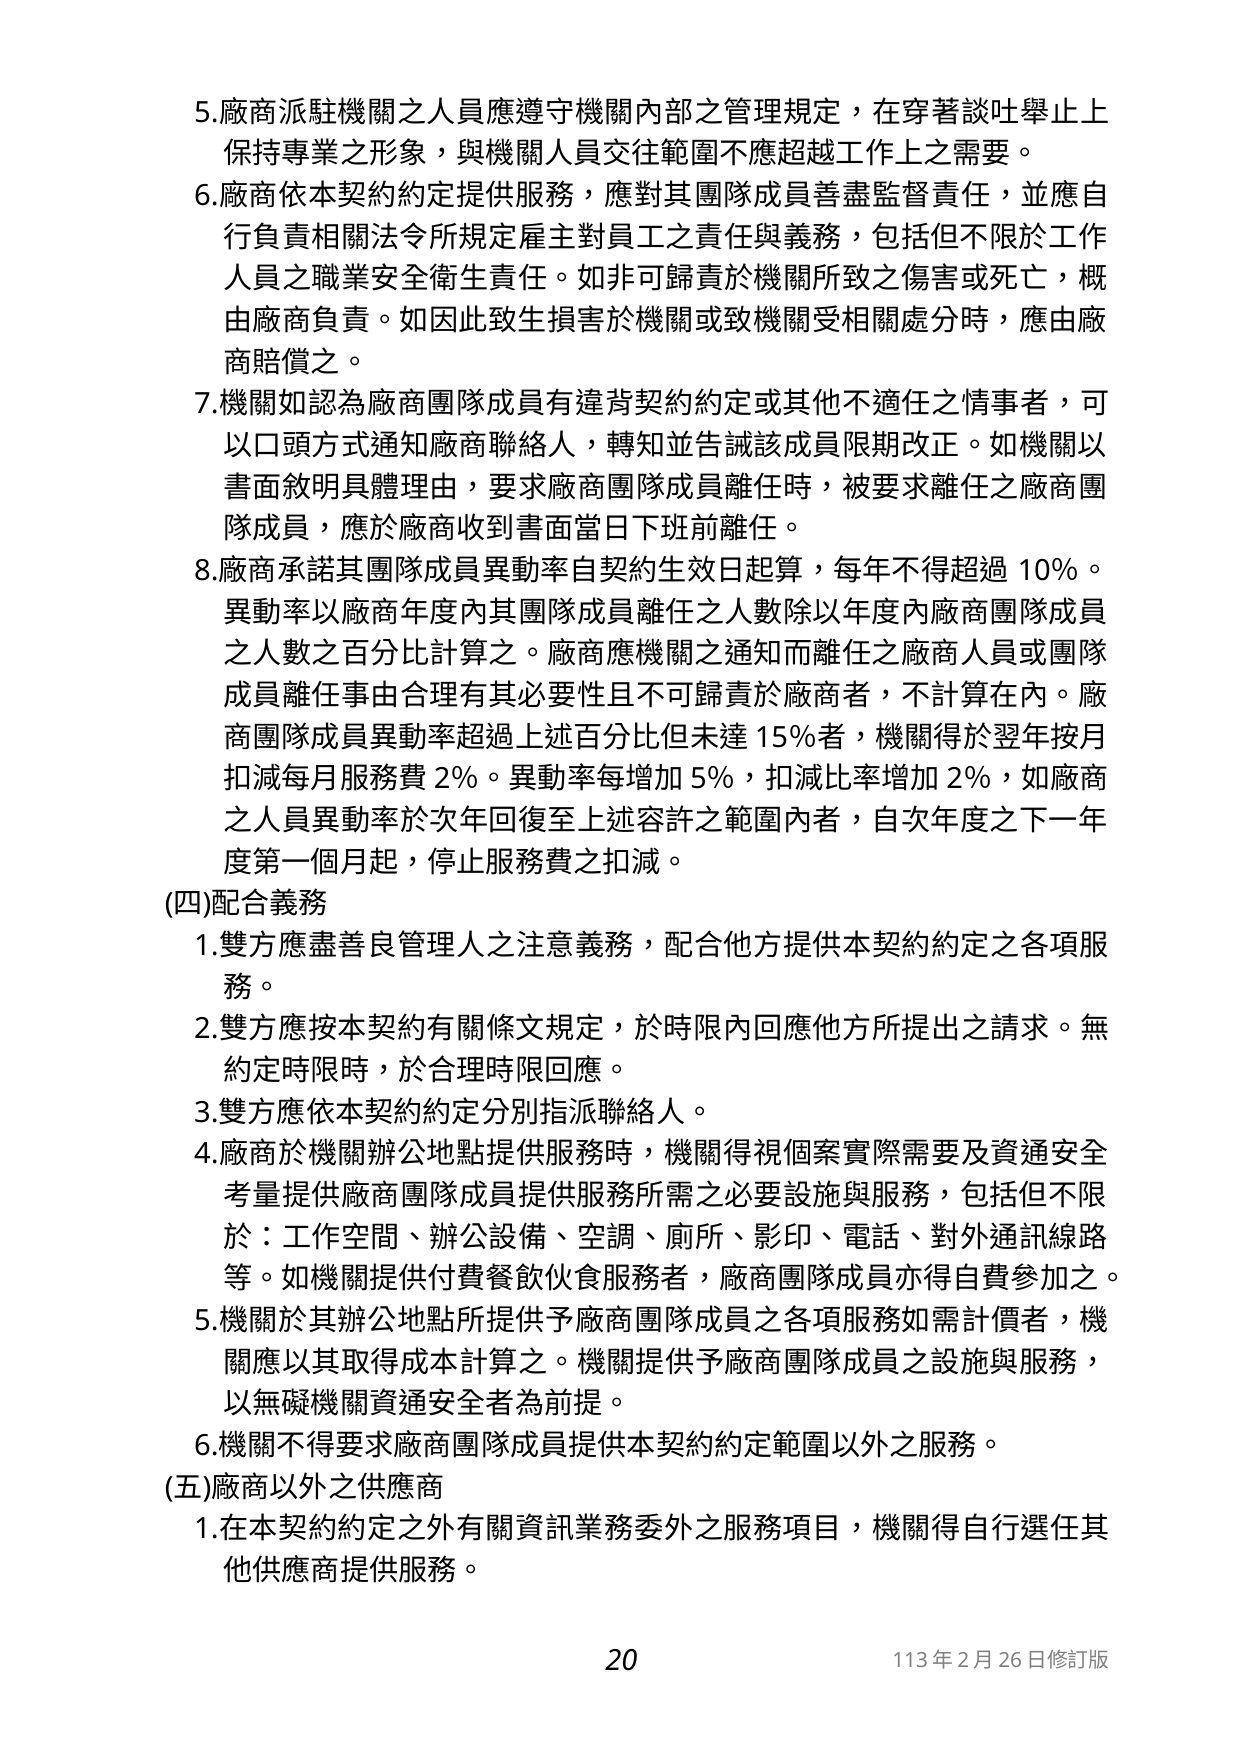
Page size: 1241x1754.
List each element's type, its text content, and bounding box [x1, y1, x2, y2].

text 1.雙方應盡善良管理人之注意義務，配合他方提供本契約約定之各項服務。 [194, 922, 1109, 1005]
text 7.機關如認為廠商團隊成員有違背契約約定或其他不適任之情事者，可以口頭方式通知廠商聯絡人，轉知並告誡該成員限期改正。如機關以書面敘明具體理由，要求廠商團隊成員離任時，被要求離任之廠商團隊成員，應於廠商收到書面當日下班前離任。 [194, 380, 1109, 547]
text 5.機關於其辦公地點所提供予廠商團隊成員之各項服務如需計價者，機關應以其取得成本計算之。機關提供予廠商團隊成員之設施與服務，以無礙機關資通安全者為前提。 [194, 1297, 1109, 1422]
text 1.在本契約約定之外有關資訊業務委外之服務項目，機關得自行選任其他供應商提供服務。 [194, 1505, 1109, 1589]
text 6.機關不得要求廠商團隊成員提供本契約約定範圍以外之服務。 [194, 1422, 1109, 1464]
text 6.廠商依本契約約定提供服務，應對其團隊成員善盡監督責任，並應自行負責相關法令所規定雇主對員工之責任與義務，包括但不限於工作人員之職業安全衛生責任。如非可歸責於機關所致之傷害或死亡，概由廠商負責。如因此致生損害於機關或致機關受相關處分時，應由廠商賠償之。 [194, 172, 1109, 380]
text 5.廠商派駐機關之人員應遵守機關內部之管理規定，在穿著談吐舉止上保持專業之形象，與機關人員交往範圍不應超越工作上之需要。 [194, 89, 1109, 172]
text 2.雙方應按本契約有關條文規定，於時限內回應他方所提出之請求。無約定時限時，於合理時限回應。 [194, 1005, 1109, 1089]
text (五)廠商以外之供應商 [164, 1464, 1109, 1505]
text 8.廠商承諾其團隊成員異動率自契約生效日起算，每年不得超過10％。異動率以廠商年度內其團隊成員離任之人數除以年度內廠商團隊成員之人數之百分比計算之。廠商應機關之通知而離任之廠商人員或團隊成員離任事由合理有其必要性且不可歸責於廠商者，不計算在內。廠商團隊成員異動率超過上述百分比但未達15％者，機關得於翌年按月扣減每月服務費2％。異動率每增加5％，扣減比率增加2％，如廠商之人員異動率於次年回復至上述容許之範圍內者，自次年度之下一年度第一個月起，停止服務費之扣減。 [194, 547, 1109, 880]
text (四)配合義務 [164, 880, 1109, 922]
text 3.雙方應依本契約約定分別指派聯絡人。 [194, 1089, 1109, 1130]
text 4.廠商於機關辦公地點提供服務時，機關得視個案實際需要及資通安全考量提供廠商團隊成員提供服務所需之必要設施與服務，包括但不限於：工作空間、辦公設備、空調、廁所、影印、電話、對外通訊線路等。如機關提供付費餐飲伙食服務者，廠商團隊成員亦得自費參加之。 [194, 1130, 1109, 1297]
